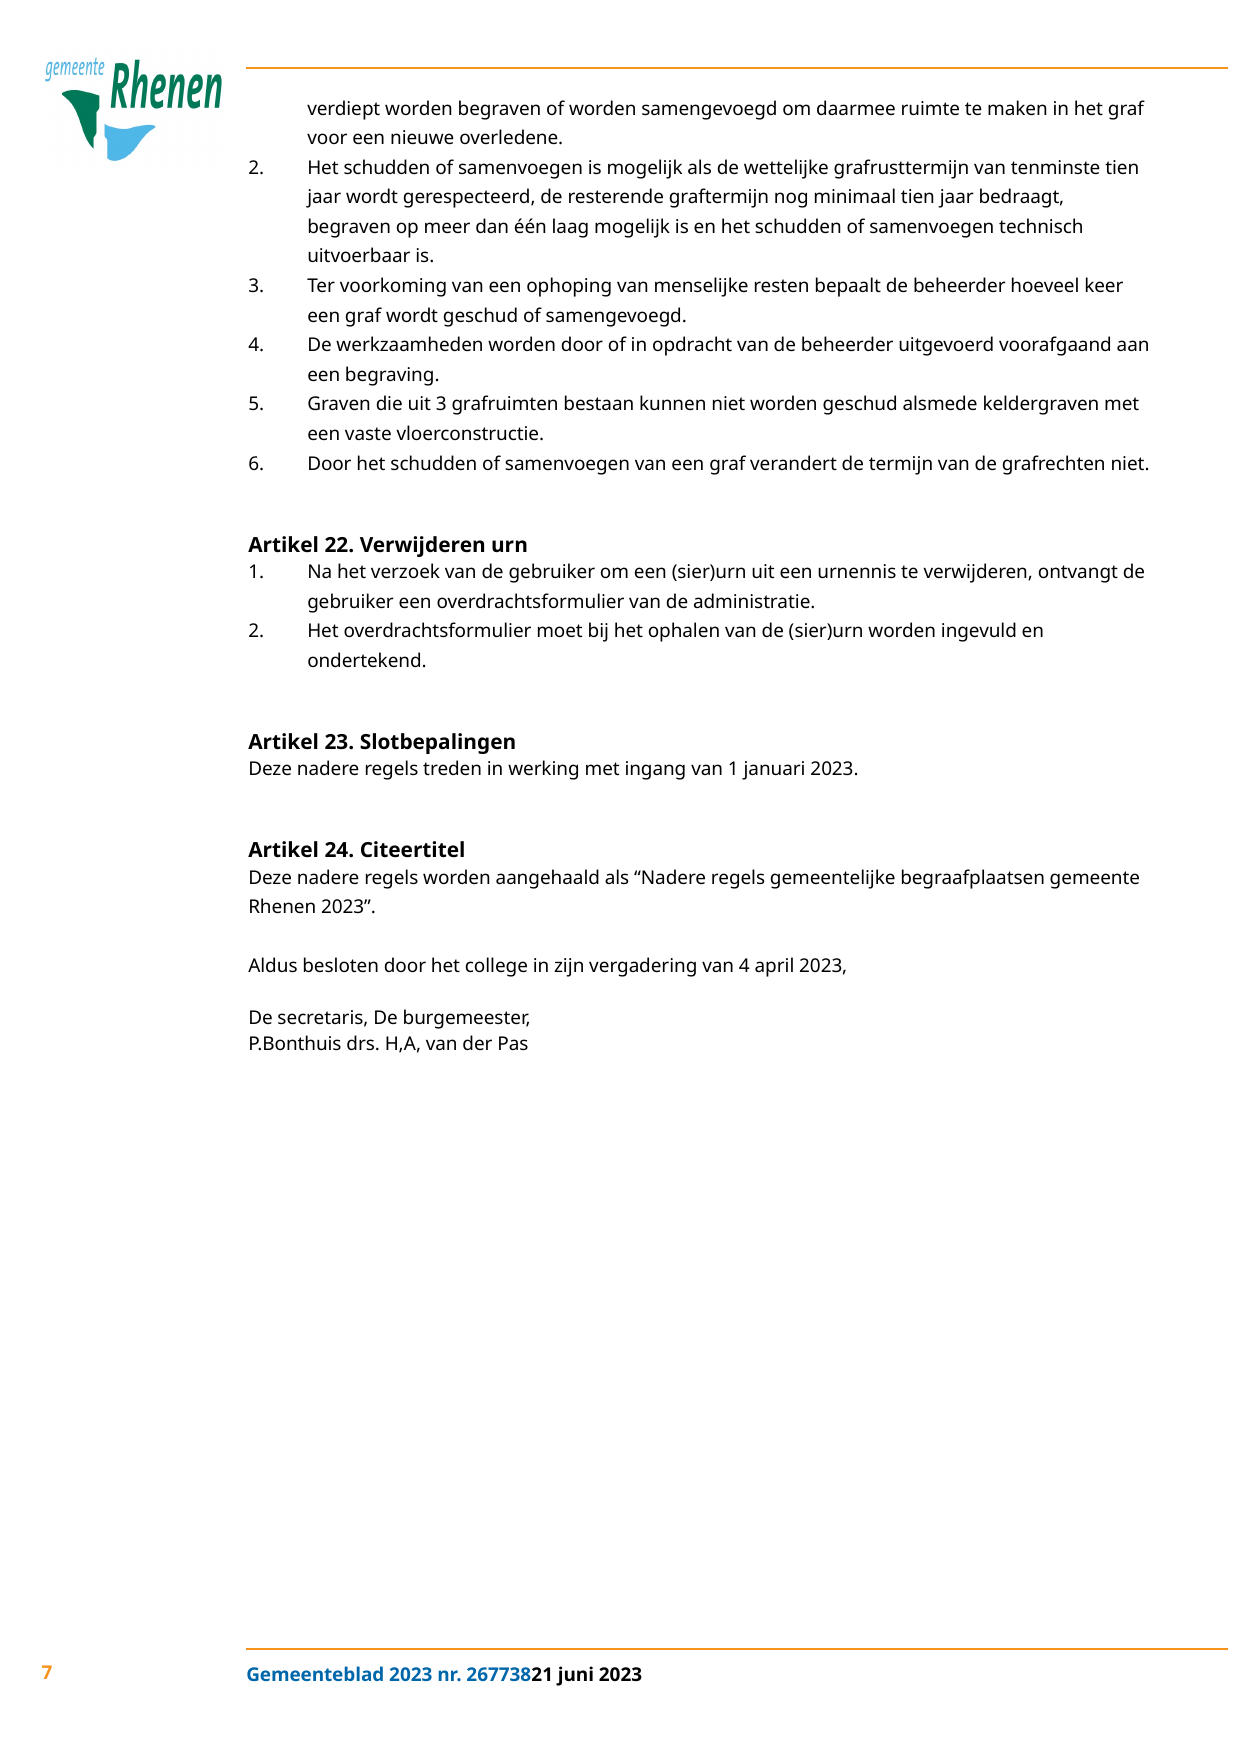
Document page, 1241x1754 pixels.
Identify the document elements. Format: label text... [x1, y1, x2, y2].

list Na het verzoek van de gebruiker om een (sier)urn uit een urnennis te verwijderen, ontvangt de gebruiker een overdrachtsformulier van de administratie. [248, 558, 1152, 613]
list Het schudden of samenvoegen is mogelijk als de wettelijke grafrusttermijn van tenminste tien jaar wordt gerespecteerd, de resterende graftermijn nog minimaal tien jaar bedraagt, begraven op meer dan één laag mogelijk is en het schudden of samenvoegen technisch uitvoerbaar is. [248, 154, 1152, 268]
list De werkzaamheden worden door of in opdracht van de beheerder uitgevoerd voorafgaand aan een begraving. [248, 331, 1152, 387]
picture [41, 47, 231, 172]
list Door het schudden of samenvoegen van een graf verandert de termijn van de grafrechten niet. [248, 450, 1152, 476]
list Ter voorkoming van een ophoping van menselijke resten bepaalt de beheerder hoeveel keer een graf wordt geschud of samengevoegd. [248, 272, 1152, 328]
text Deze nadere regels treden in werking met ingang van 1 januari 2023. [248, 755, 1152, 781]
text Aldus besloten door het college in zijn vergadering van 4 april 2023, [248, 953, 1152, 978]
text Artikel 22. Verwijderen urn [248, 530, 1152, 558]
list Graven die uit 3 grafruimten bestaan kunnen niet worden geschud alsmede keldergraven met een vaste vloerconstructie. [248, 391, 1152, 446]
text De secretaris, De burgemeester, [248, 1004, 1152, 1030]
text Artikel 24. Citeertitel [248, 835, 1152, 864]
text Deze nadere regels worden aangehaald als “Nadere regels gemeentelijke begraafplaatsen gemeente Rhenen 2023”. [248, 864, 1152, 919]
text Artikel 23. Slotbepalingen [248, 727, 1152, 755]
list verdiept worden begraven of worden samengevoegd om daarmee ruimte te maken in het graf voor een nieuwe overledene. [248, 95, 1152, 150]
text P.Bonthuis drs. H,A, van der Pas [248, 1030, 1152, 1056]
list Het overdrachtsformulier moet bij het ophalen van de (sier)urn worden ingevuld en ondertekend. [248, 617, 1152, 673]
